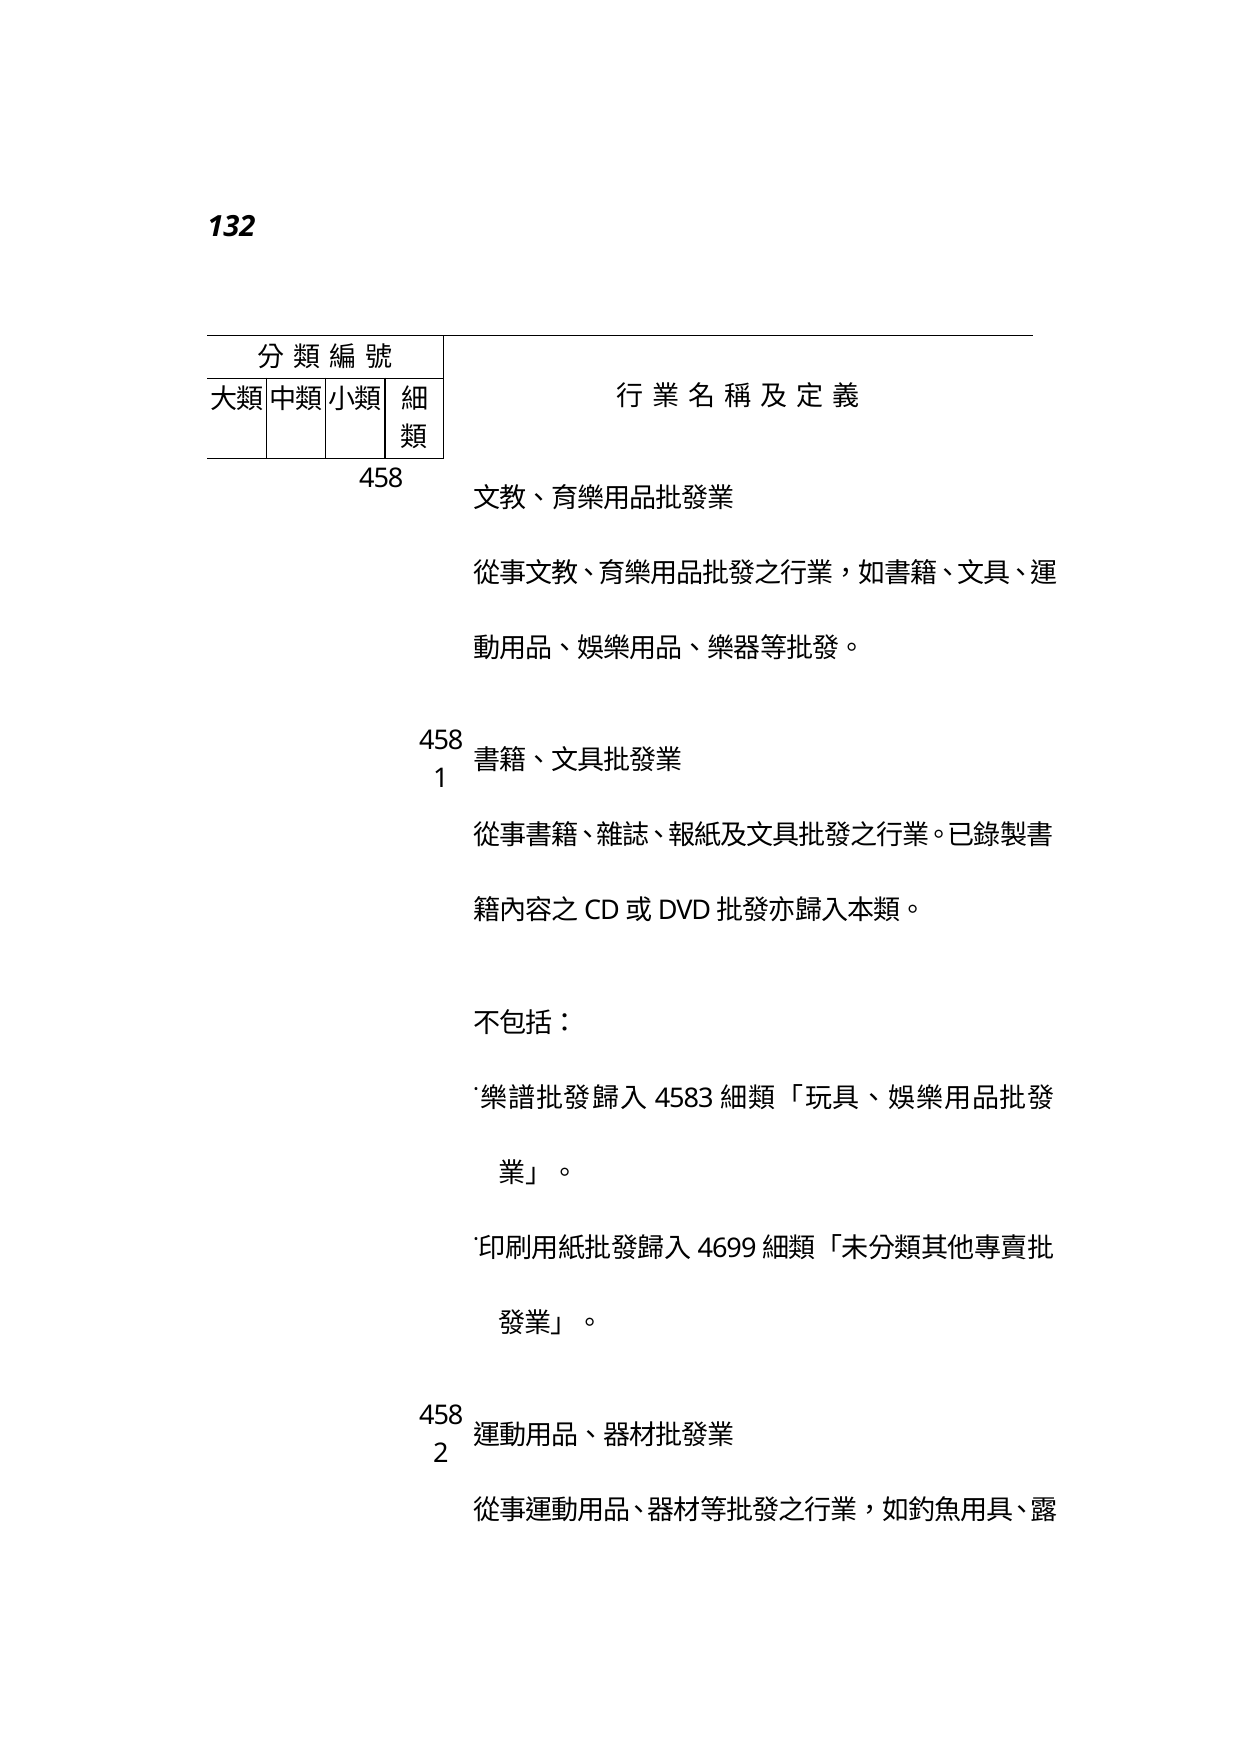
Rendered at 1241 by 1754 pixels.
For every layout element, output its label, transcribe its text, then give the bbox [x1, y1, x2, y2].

table_header 行 業 名 稱 及 定 義 [444, 336, 1032, 458]
table_cell 書籍、文具批發業 從事書籍、雜誌、報紙及文具批發之行業。已錄製書籍內容之CD或DVD批發亦歸入本類。 不包括： ˙樂譜批發歸入4583細類「玩具、娛樂用品批發業」。 ˙印刷用紙批發歸入4699細類「未分類其他專賣批發業」。 [470, 720, 1060, 1395]
table_cell 運動用品、器材批發業 從事運動用品、器材等批發之行業，如釣魚用具、露 [470, 1395, 1060, 1545]
table_cell 458 [351, 459, 412, 720]
table_cell [351, 1395, 412, 1545]
table_cell 文教、育樂用品批發業 從事文教、育樂用品批發之行業，如書籍、文具、運動用品、娛樂用品、樂器等批發。 [470, 458, 1060, 720]
table_cell 小類 [326, 379, 384, 458]
table_cell [233, 1395, 292, 1545]
table_cell [207, 720, 233, 1395]
table_cell 大類 [207, 379, 266, 458]
table_cell 4581 [412, 720, 470, 1395]
table_cell [351, 720, 412, 1395]
table_cell [207, 1395, 233, 1545]
table_header 分 類 編 號 [207, 336, 443, 378]
table_cell [1033, 378, 1060, 458]
table_cell [412, 458, 470, 720]
table_cell [207, 459, 233, 720]
table_cell [293, 720, 351, 1395]
table_cell [293, 1395, 351, 1545]
table_header [1033, 335, 1060, 378]
table_cell 中類 [267, 379, 325, 458]
table_cell [233, 459, 292, 720]
table_cell 4582 [412, 1395, 470, 1545]
table_cell [233, 720, 292, 1395]
table_cell [293, 459, 351, 720]
table_cell 細類 [386, 379, 443, 458]
